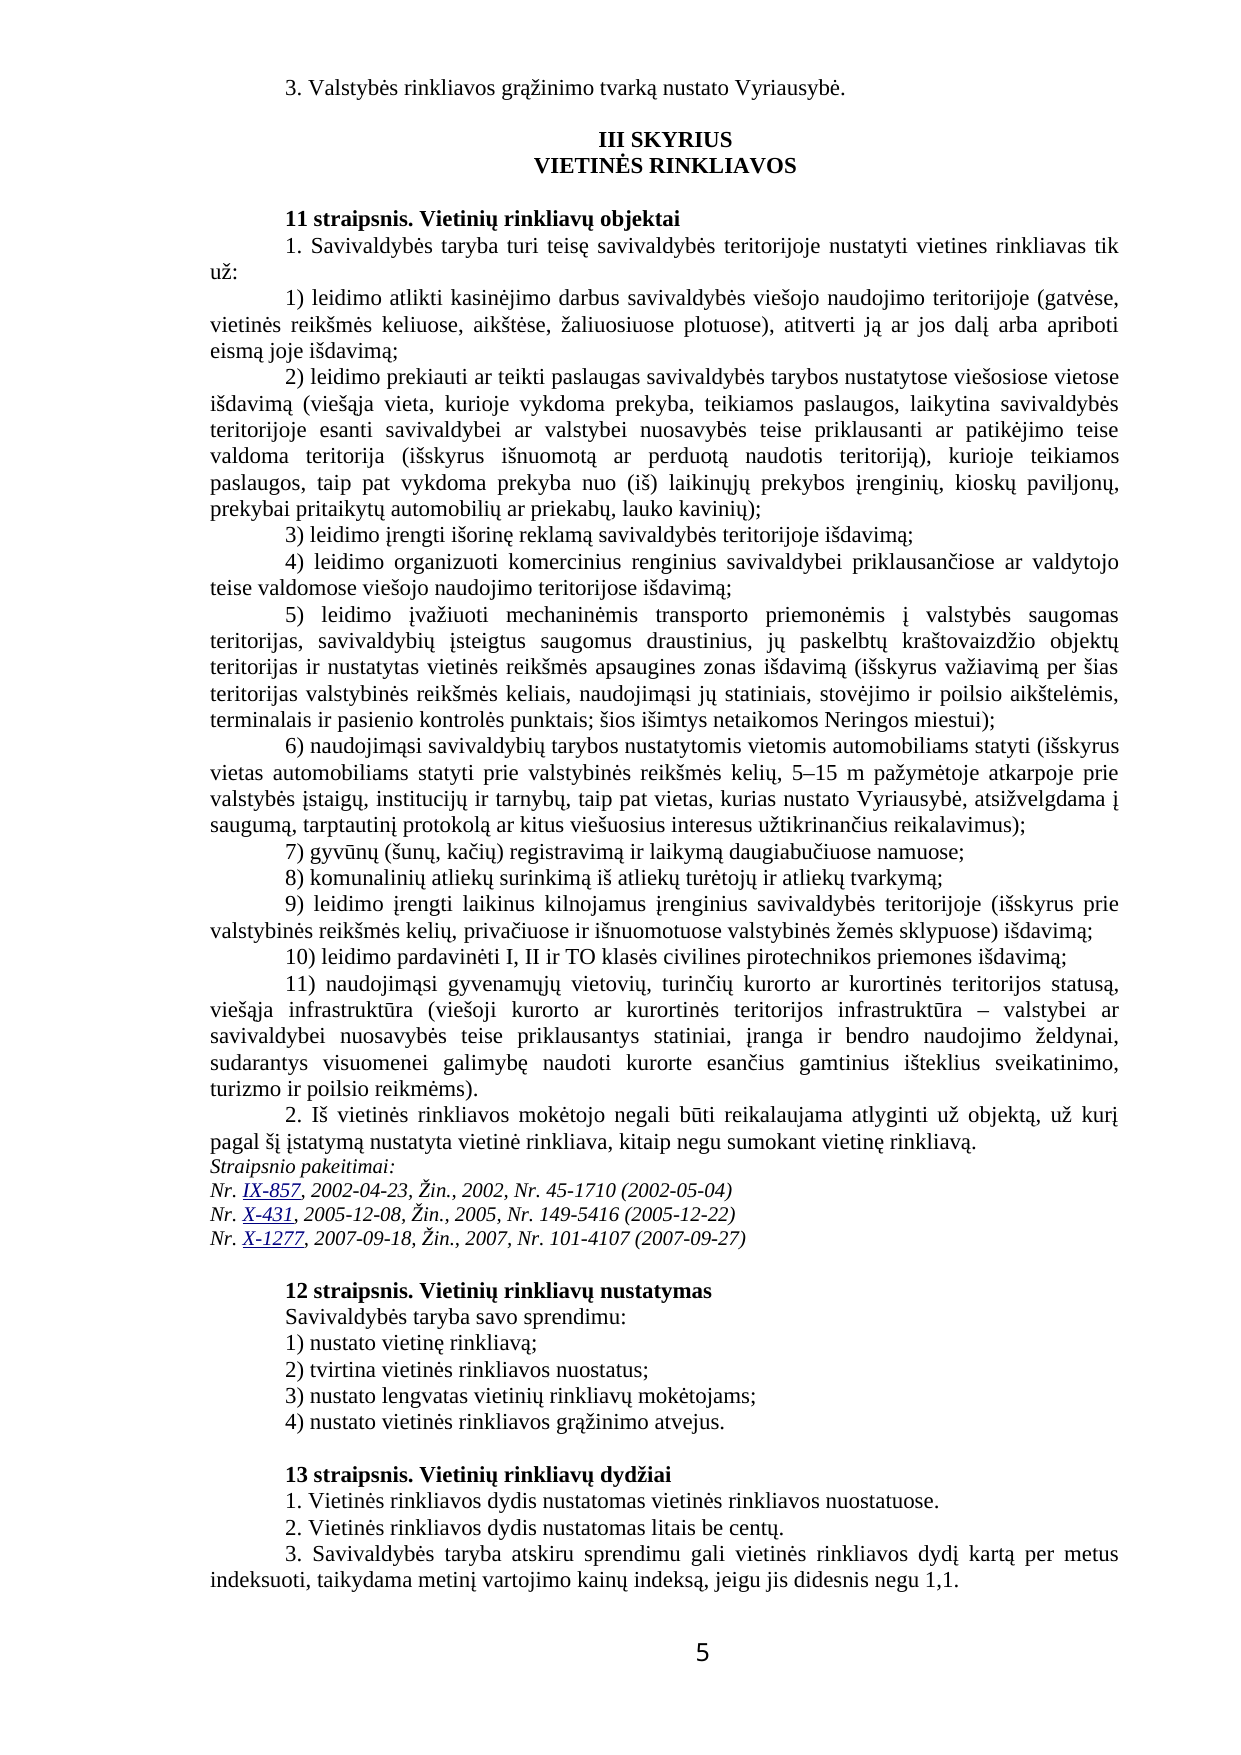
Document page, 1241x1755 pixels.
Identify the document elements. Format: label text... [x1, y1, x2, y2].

text Nr. X-431, 2005-12-08, Žin., 2005, Nr. 149-5416 (2005-12-22) [210, 1202, 1120, 1226]
text 7) gyvūnų (šunų, kačių) registravimą ir laikymą daugiabučiuose namuose; [210, 838, 1120, 864]
text III SKYRIUS [210, 126, 1120, 153]
text 6) naudojimąsi savivaldybių tarybos nustatytomis vietomis automobiliams statyti (išskyrus vietas automobiliams statyti prie valstybinės reikšmės kelių, 5–15 m pažymėtoje atkarpoje prie valstybės įstaigų, institucijų ir tarnybų, taip pat vietas, kurias nustato Vyriausybė, atsižvelgdama į saugumą, tarptautinį protokolą ar kitus viešuosius interesus užtikrinančius reikalavimus); [210, 732, 1120, 838]
text 1) nustato vietinę rinkliavą; [210, 1329, 1120, 1356]
text Nr. IX-857, 2002-04-23, Žin., 2002, Nr. 45-1710 (2002-05-04) [210, 1178, 1120, 1202]
text 10) leidimo pardavinėti I, II ir TO klasės civilines pirotechnikos priemones išdavimą; [210, 943, 1116, 969]
text 3) nustato lengvatas vietinių rinkliavų mokėtojams; [210, 1382, 1120, 1408]
text 1. Savivaldybės taryba turi teisę savivaldybės teritorijoje nustatyti vietines rinkliavas tik už: [210, 232, 1120, 284]
text Savivaldybės taryba savo sprendimu: [210, 1303, 1120, 1329]
text 1) leidimo atlikti kasinėjimo darbus savivaldybės viešojo naudojimo teritorijoje (gatvėse, vietinės reikšmės keliuose, aikštėse, žaliuosiuose plotuose), atitverti ją ar jos dalį arba apriboti eismą joje išdavimą; [210, 284, 1120, 363]
text 5) leidimo įvažiuoti mechaninėmis transporto priemonėmis į valstybės saugomas teritorijas, savivaldybių įsteigtus saugomus draustinius, jų paskelbtų kraštovaizdžio objektų teritorijas ir nustatytas vietinės reikšmės apsaugines zonas išdavimą (išskyrus važiavimą per šias teritorijas valstybinės reikšmės keliais, naudojimąsi jų statiniais, stovėjimo ir poilsio aikštelėmis, terminalais ir pasienio kontrolės punktais; šios išimtys netaikomos Neringos miestui); [210, 601, 1120, 732]
text 13 straipsnis. Vietinių rinkliavų dydžiai [210, 1461, 1120, 1487]
text 2. Iš vietinės rinkliavos mokėtojo negali būti reikalaujama atlyginti už objektą, už kurį pagal šį įstatymą nustatyta vietinė rinkliava, kitaip negu sumokant vietinę rinkliavą. [210, 1101, 1120, 1154]
text 3. Valstybės rinkliavos grąžinimo tvarką nustato Vyriausybė. [210, 73, 1120, 100]
text 2) tvirtina vietinės rinkliavos nuostatus; [210, 1356, 1120, 1382]
text 11) naudojimąsi gyvenamųjų vietovių, turinčių kurorto ar kurortinės teritorijos statusą, viešąja infrastruktūra (viešoji kurorto ar kurortinės teritorijos infrastruktūra – valstybei ar savivaldybei nuosavybės teise priklausantys statiniai, įranga ir bendro naudojimo želdynai, sudarantys visuomenei galimybę naudoti kurorte esančius gamtinius išteklius sveikatinimo, turizmo ir poilsio reikmėms). [210, 969, 1120, 1101]
text 2) leidimo prekiauti ar teikti paslaugas savivaldybės tarybos nustatytose viešosiose vietose išdavimą (viešąja vieta, kurioje vykdoma prekyba, teikiamos paslaugos, laikytina savivaldybės teritorijoje esanti savivaldybei ar valstybei nuosavybės teise priklausanti ar patikėjimo teise valdoma teritorija (išskyrus išnuomotą ar perduotą naudotis teritoriją), kurioje teikiamos paslaugos, taip pat vykdoma prekyba nuo (iš) laikinųjų prekybos įrenginių, kioskų paviljonų, prekybai pritaikytų automobilių ar priekabų, lauko kavinių); [210, 363, 1120, 522]
text Straipsnio pakeitimai: [210, 1154, 1120, 1178]
text 4) nustato vietinės rinkliavos grąžinimo atvejus. [210, 1408, 1120, 1435]
text VIETINĖS RINKLIAVOS [210, 153, 1120, 179]
text 11 straipsnis. Vietinių rinkliavų objektai [210, 205, 1120, 232]
text 12 straipsnis. Vietinių rinkliavų nustatymas [210, 1277, 1120, 1303]
text 1. Vietinės rinkliavos dydis nustatomas vietinės rinkliavos nuostatuose. [210, 1487, 1120, 1514]
text 2. Vietinės rinkliavos dydis nustatomas litais be centų. [210, 1514, 1120, 1540]
text 8) komunalinių atliekų surinkimą iš atliekų turėtojų ir atliekų tvarkymą; [210, 864, 1120, 891]
text 9) leidimo įrengti laikinus kilnojamus įrenginius savivaldybės teritorijoje (išskyrus prie valstybinės reikšmės kelių, privačiuose ir išnuomotuose valstybinės žemės sklypuose) išdavimą; [210, 891, 1120, 943]
text Nr. X-1277, 2007-09-18, Žin., 2007, Nr. 101-4107 (2007-09-27) [210, 1226, 1120, 1250]
text 3) leidimo įrengti išorinę reklamą savivaldybės teritorijoje išdavimą; [210, 522, 1120, 548]
text 4) leidimo organizuoti komercinius renginius savivaldybei priklausančiose ar valdytojo teise valdomose viešojo naudojimo teritorijose išdavimą; [210, 548, 1120, 601]
text 3. Savivaldybės taryba atskiru sprendimu gali vietinės rinkliavos dydį kartą per metus indeksuoti, taikydama metinį vartojimo kainų indeksą, jeigu jis didesnis negu 1,1. [210, 1540, 1120, 1593]
